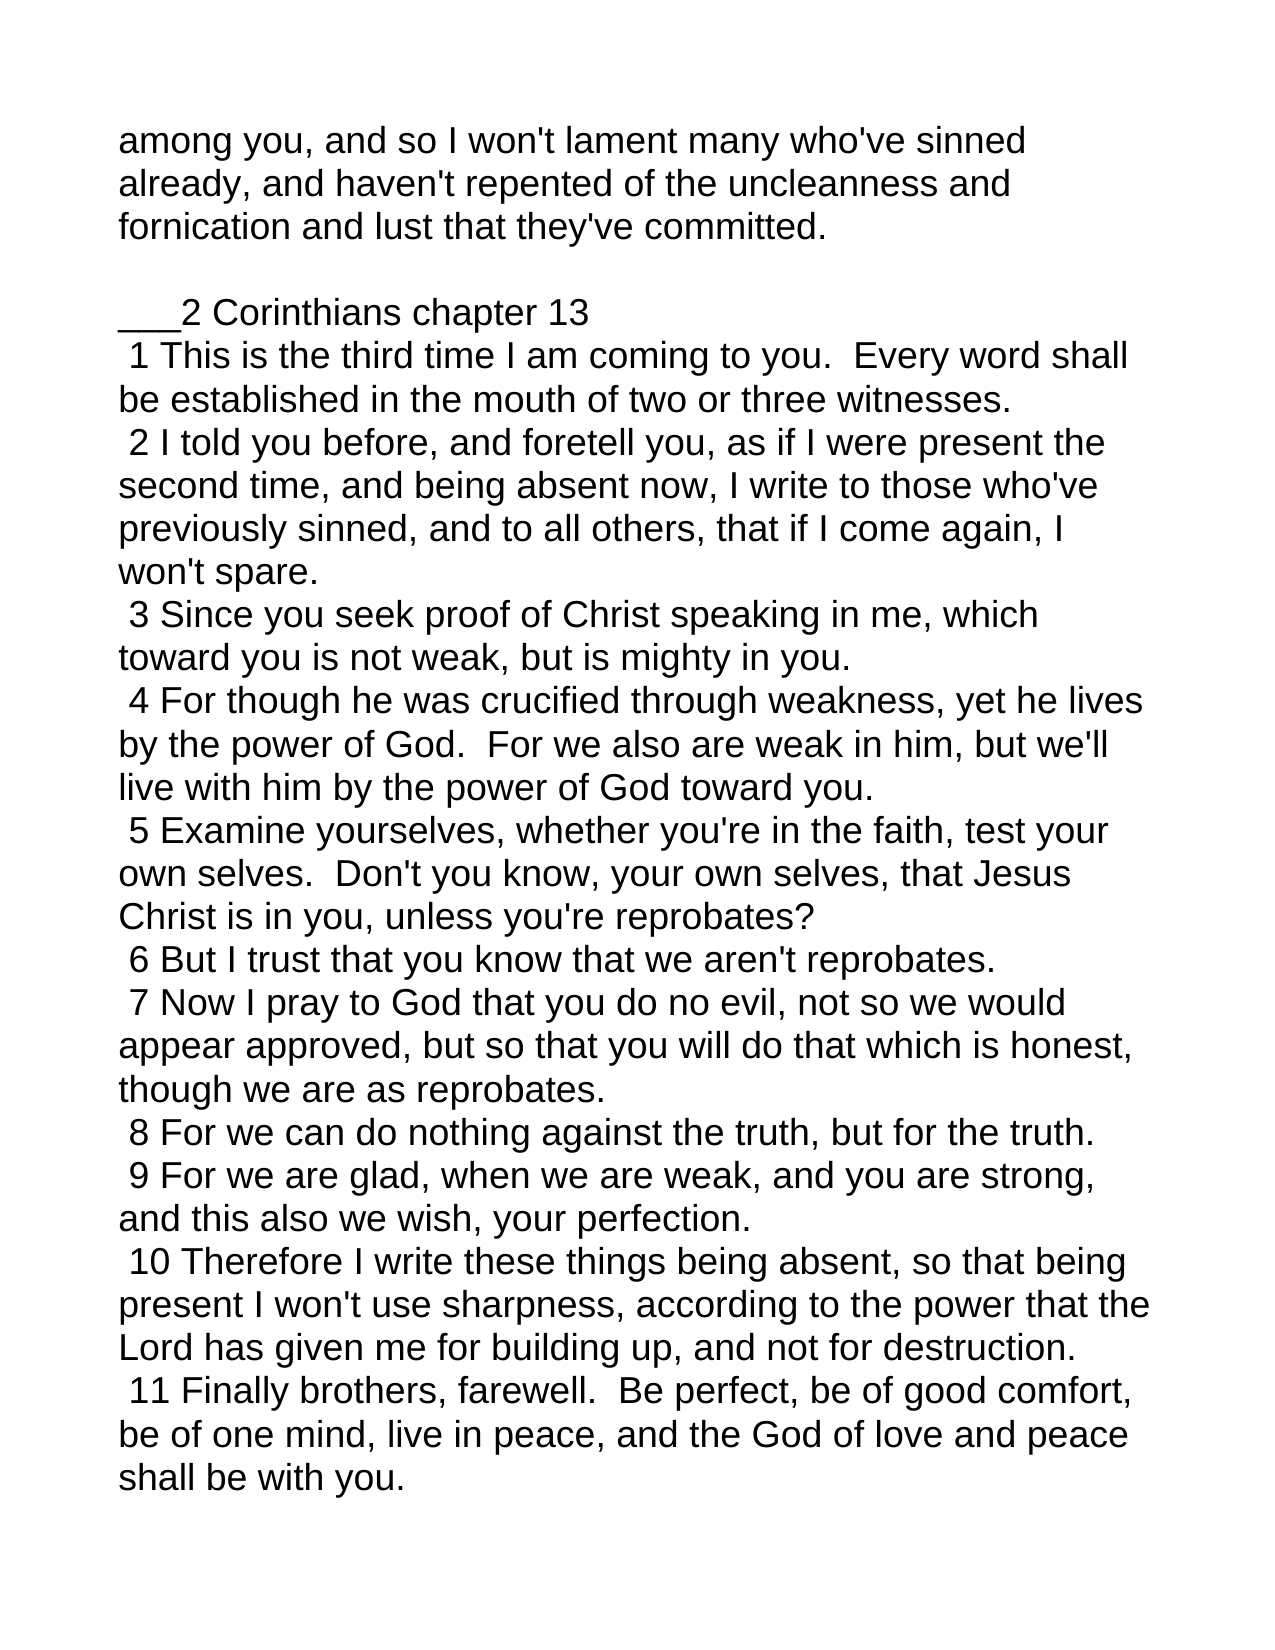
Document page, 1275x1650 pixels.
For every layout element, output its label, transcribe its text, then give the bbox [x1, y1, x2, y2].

text 2 I told you before, and foretell you, as if I were present the second time, and being absent now, I write to those who've previously sinned, and to all others, that if I come again, I won't spare. [118, 420, 1157, 592]
text 11 Finally brothers, farewell. Be perfect, be of good comfort, be of one mind, live in peace, and the God of love and peace shall be with you. [118, 1369, 1157, 1498]
text 7 Now I pray to God that you do no evil, not so we would appear approved, but so that you will do that which is honest, though we are as reprobates. [118, 981, 1157, 1110]
text among you, and so I won't lament many who've sinned already, and haven't repented of the uncleanness and fornication and lust that they've committed. [118, 118, 1157, 247]
text 5 Examine yourselves, whether you're in the faith, test your own selves. Don't you know, your own selves, that Jesus Christ is in you, unless you're reprobates? [118, 808, 1157, 937]
text 3 Since you seek proof of Christ speaking in me, which toward you is not weak, but is mighty in you. [118, 592, 1157, 679]
text 9 For we are glad, when we are weak, and you are strong, and this also we wish, your perfection. [118, 1153, 1157, 1239]
text 8 For we can do nothing against the truth, but for the truth. [118, 1110, 1157, 1153]
text 6 But I trust that you know that we aren't reprobates. [118, 937, 1157, 981]
text 4 For though he was crucified through weakness, yet he lives by the power of God. For we also are weak in him, but we'll live with him by the power of God toward you. [118, 679, 1157, 808]
text 10 Therefore I write these things being absent, so that being present I won't use sharpness, according to the power that the Lord has given me for building up, and not for destruction. [118, 1239, 1157, 1369]
text ___2 Corinthians chapter 13 [118, 291, 1157, 334]
text 1 This is the third time I am coming to you. Every word shall be established in the mouth of two or three witnesses. [118, 334, 1157, 420]
